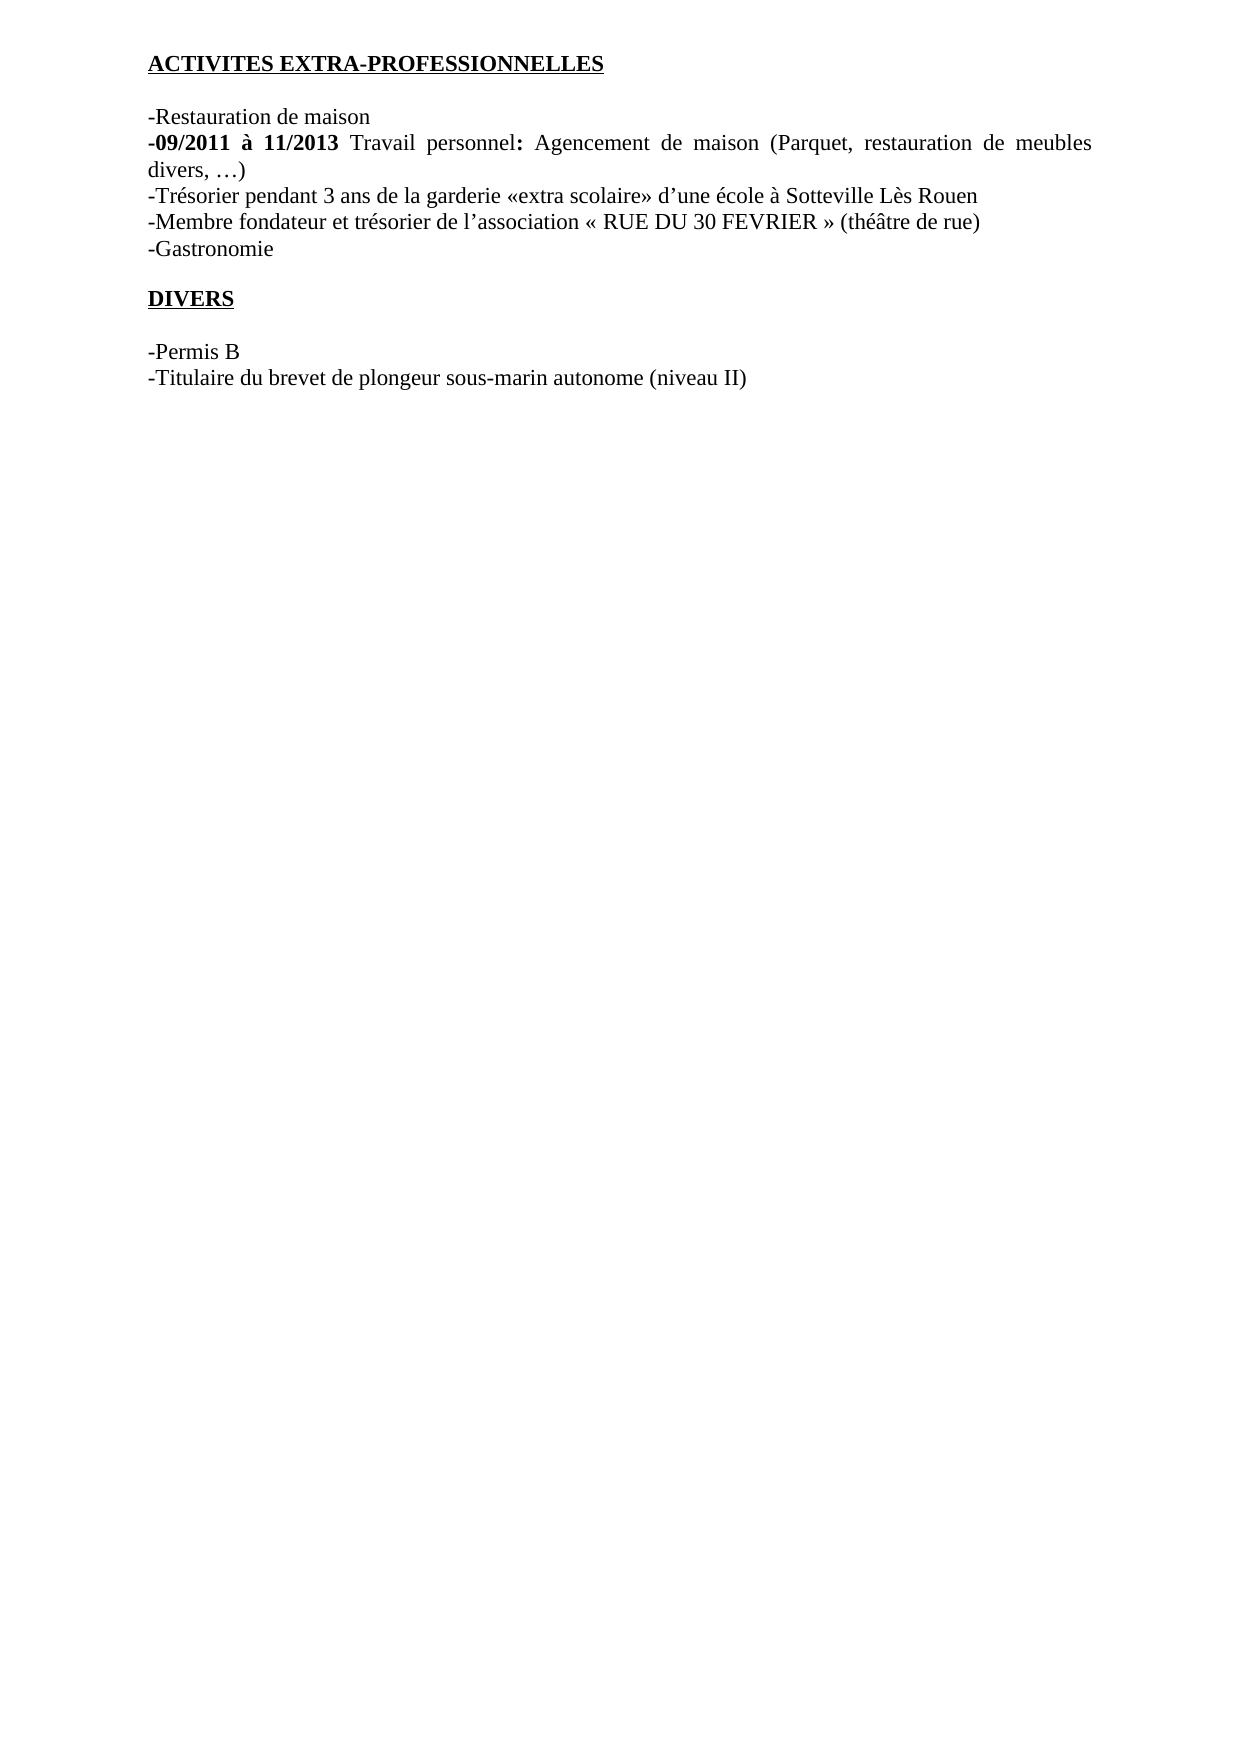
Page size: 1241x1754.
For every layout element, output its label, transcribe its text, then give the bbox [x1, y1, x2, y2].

text -Titulaire du brevet de plongeur sous-marin autonome (niveau II) [148, 364, 1092, 391]
text -Trésorier pendant 3 ans de la garderie «extra scolaire» d’une école à Sotteville Lès Rouen [148, 182, 1092, 208]
text -Gastronomie [148, 235, 1092, 261]
text -Permis B [148, 338, 1092, 364]
text -Restauration de maison [148, 103, 1092, 129]
text DIVERS [148, 285, 1092, 311]
text -09/2011 à 11/2013 Travail personnel: Agencement de maison (Parquet, restauration de meubles divers, …) [148, 129, 1092, 182]
text ACTIVITES EXTRA-PROFESSIONNELLES [148, 50, 1092, 77]
text -Membre fondateur et trésorier de l’association « RUE DU 30 FEVRIER » (théâtre de rue) [148, 208, 1092, 235]
